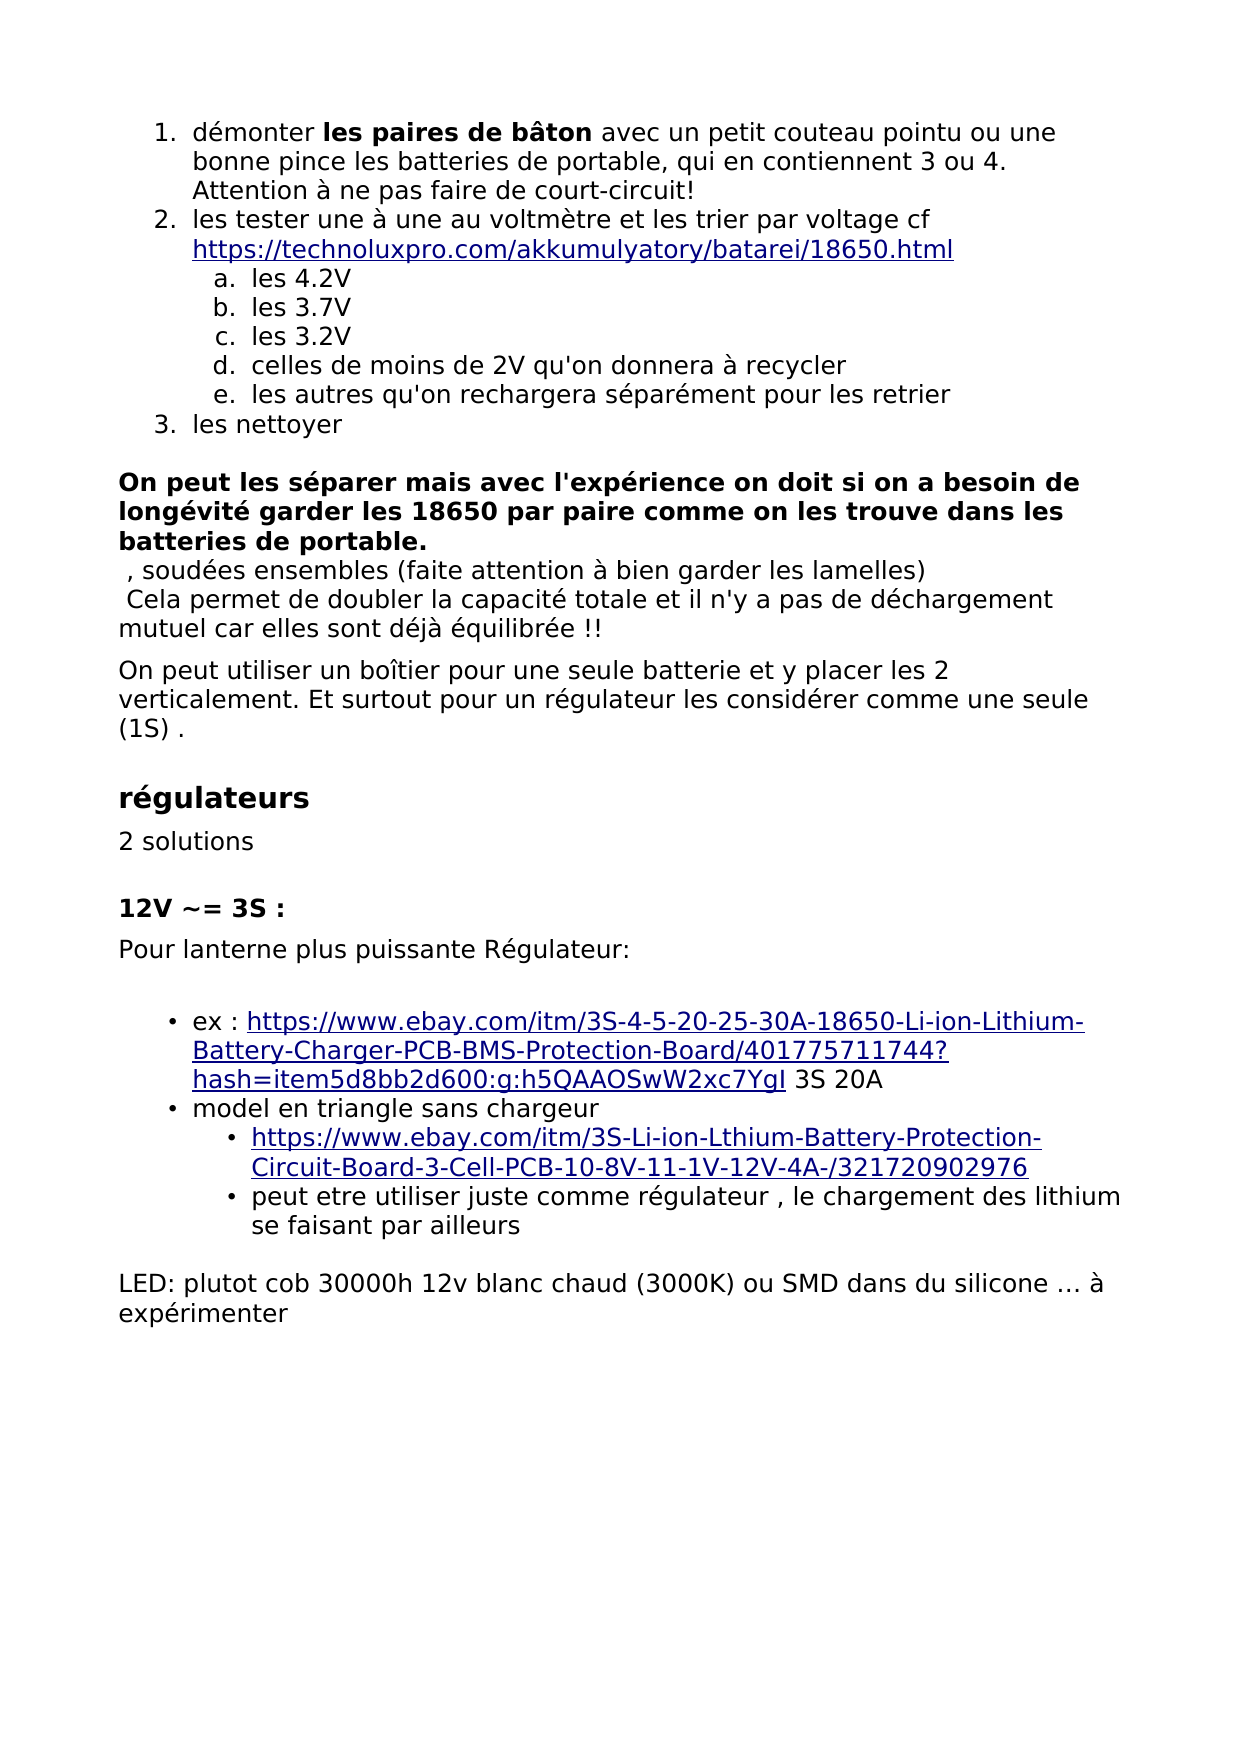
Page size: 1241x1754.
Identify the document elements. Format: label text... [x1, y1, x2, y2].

subtitle 12V ~= 3S : [118, 894, 1122, 923]
text Pour lanterne plus puissante Régulateur: [118, 936, 1122, 965]
list les 3.7V [236, 293, 1122, 322]
list les nettoyer [177, 410, 1122, 439]
list les 3.2V [236, 322, 1122, 351]
list celles de moins de 2V qu'on donnera à recycler [236, 351, 1122, 381]
list ex : https://www.ebay.com/itm/3S-4-5-20-25-30A-18650-Li-ion-Lithium-Battery-Charger-PCB-BMS-Protection-Board/401775711744?hash=item5d8bb2d600:g:h5QAAOSwW2xc7YgI 3S 20A [177, 1007, 1122, 1094]
list peut etre utiliser juste comme régulateur , le chargement des lithium se faisant par ailleurs [236, 1182, 1122, 1240]
list model en triangle sans chargeur [177, 1094, 1122, 1123]
list démonter les paires de bâton avec un petit couteau pointu ou une bonne pince les batteries de portable, qui en contiennent 3 ou 4. Attention à ne pas faire de court-circuit! [177, 118, 1122, 206]
list https://www.ebay.com/itm/3S-Li-ion-Lthium-Battery-Protection-Circuit-Board-3-Cell-PCB-10-8V-11-1V-12V-4A-/321720902976 [236, 1123, 1122, 1182]
list les 4.2V [236, 264, 1122, 293]
text On peut utiliser un boîtier pour une seule batterie et y placer les 2 verticalement. Et surtout pour un régulateur les considérer comme une seule (1S) . [118, 656, 1122, 743]
list les tester une à une au voltmètre et les trier par voltage cf https://technoluxpro.com/akkumulyatory/batarei/18650.html [177, 206, 1122, 264]
text On peut les séparer mais avec l'expérience on doit si on a besoin de longévité garder les 18650 par paire comme on les trouve dans les batteries de portable. , soudées ensembles (faite attention à bien garder les lamelles) Cela permet de doubler la capacité totale et il n'y a pas de déchargement mutuel car elles sont déjà équilibrée !! [118, 468, 1122, 643]
text LED: plutot cob 30000h 12v blanc chaud (3000K) ou SMD dans du silicone … à expérimenter [118, 1270, 1122, 1328]
list les autres qu'on rechargera séparément pour les retrier [236, 381, 1122, 410]
subtitle régulateurs [118, 781, 1122, 815]
text 2 solutions [118, 827, 1122, 857]
